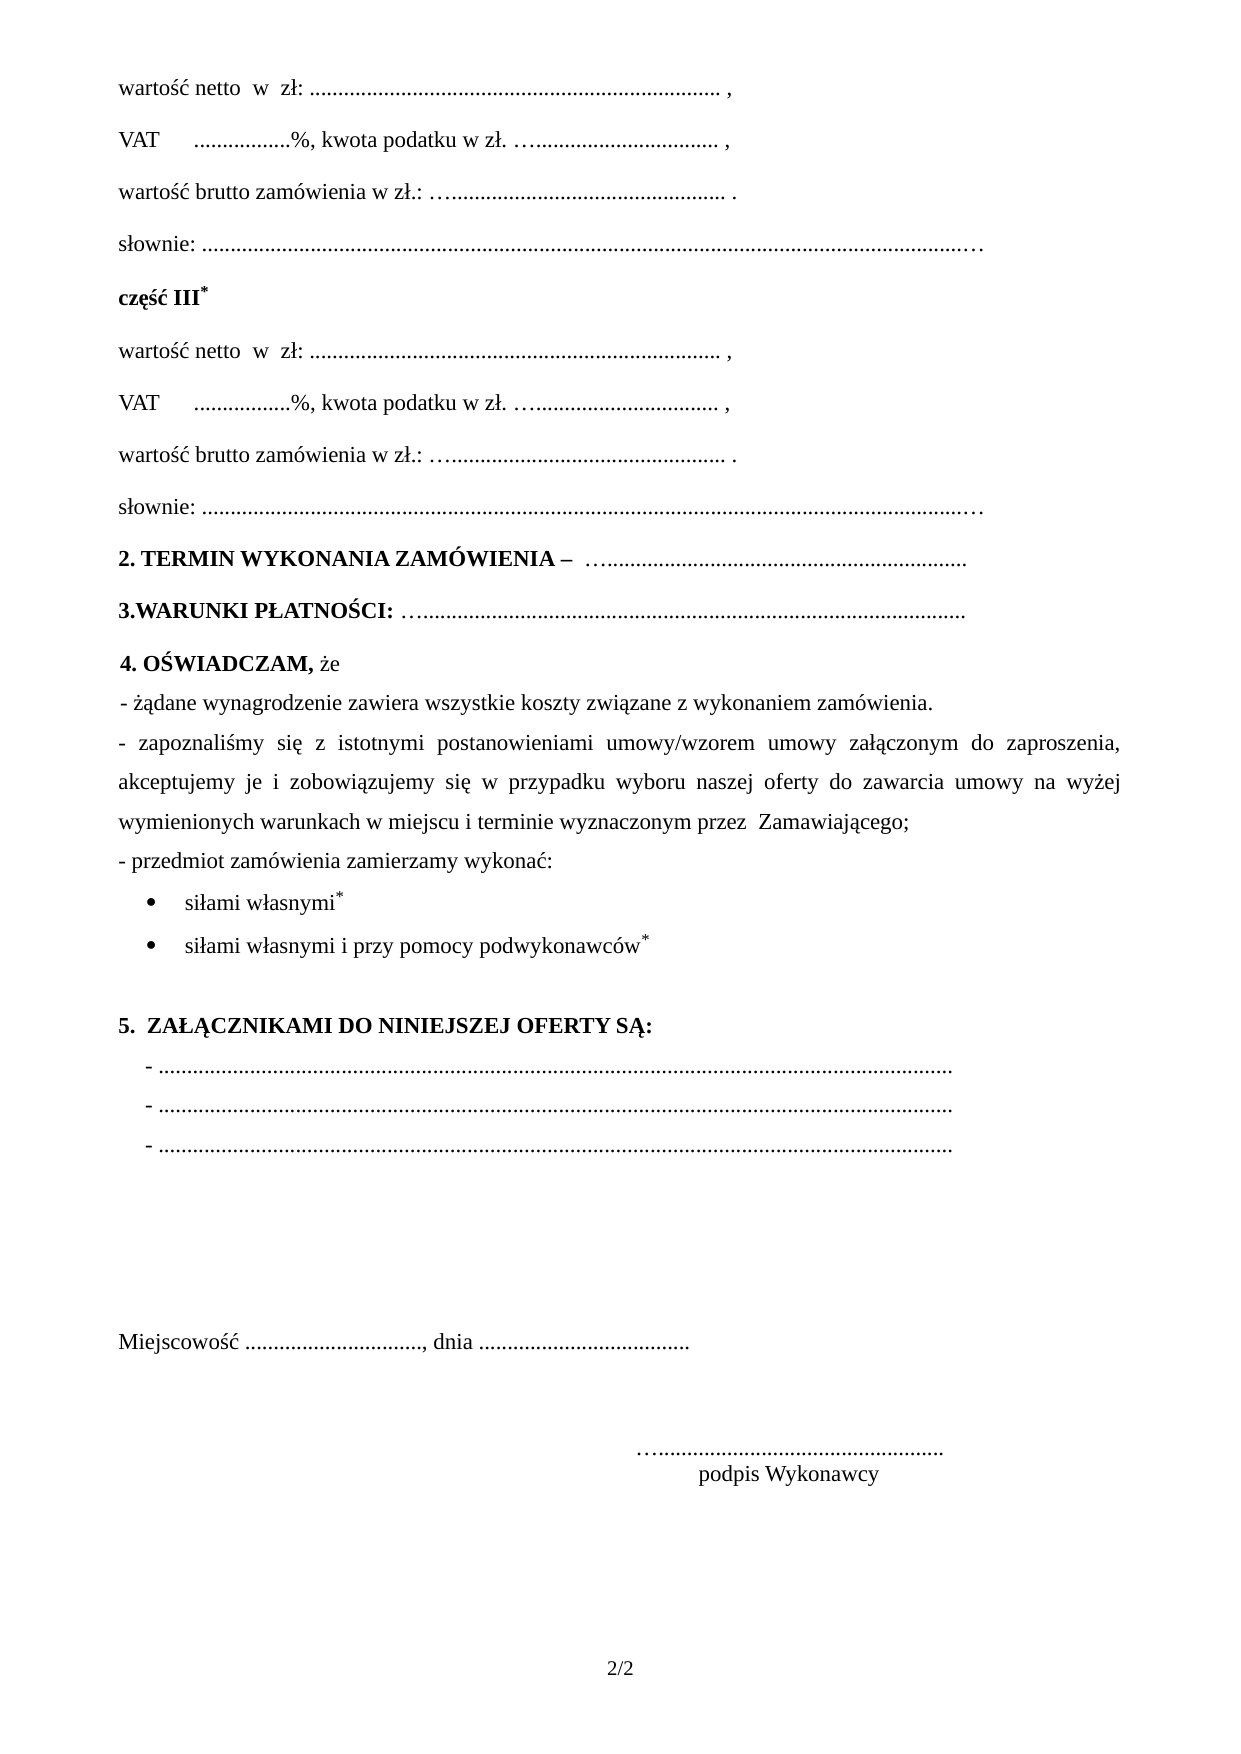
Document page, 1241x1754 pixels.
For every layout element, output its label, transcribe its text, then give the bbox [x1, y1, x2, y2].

list siłami własnymi i przy pomocy podwykonawców* [147, 930, 1122, 959]
text - zapoznaliśmy się z istotnymi postanowieniami umowy/wzorem umowy załączonym do zaproszenia, akceptujemy je i zobowiązujemy się w przypadku wyboru naszej oferty do zawarcia umowy na wyżej wymienionych warunkach w miejscu i terminie wyznaczonym przez Zamawiającego; [118, 729, 1122, 834]
text - żądane wynagrodzenie zawiera wszystkie koszty związane z wykonaniem zamówienia. [118, 689, 1122, 716]
text 2. TERMIN WYKONANIA ZAMÓWIENIA – …............................................................... [118, 545, 1122, 572]
text - ........................................................................................................................................... [145, 1131, 1122, 1157]
text VAT .................%, kwota podatku w zł. …................................ , [118, 126, 1122, 152]
text słownie: .....................................................................................................................................… [118, 230, 1122, 256]
list siłami własnymi* [147, 887, 1122, 916]
text wartość netto w zł: ........................................................................ , [118, 74, 1122, 100]
text podpis Wykonawcy [118, 1460, 1122, 1486]
text część III* [118, 282, 1122, 310]
text 4. OŚWIADCZAM, że [118, 650, 1122, 676]
text 3.WARUNKI PŁATNOŚCI: …............................................................................................... [118, 597, 1122, 623]
text VAT .................%, kwota podatku w zł. …................................ , [118, 389, 1122, 416]
text ….................................................. [118, 1434, 1122, 1460]
text - ........................................................................................................................................... [145, 1091, 1122, 1118]
text - przedmiot zamówienia zamierzamy wykonać: [81, 847, 1122, 874]
text słownie: .....................................................................................................................................… [118, 493, 1122, 519]
text wartość brutto zamówienia w zł.: …................................................ . [118, 441, 1122, 468]
text wartość brutto zamówienia w zł.: …................................................ . [118, 178, 1122, 204]
text Miejscowość ..............................., dnia ..................................... [118, 1328, 1122, 1355]
text - ........................................................................................................................................... [145, 1052, 1122, 1078]
text 5. ZAŁĄCZNIKAMI DO NINIEJSZEJ OFERTY SĄ: [118, 1012, 1122, 1039]
text wartość netto w zł: ........................................................................ , [118, 337, 1122, 364]
